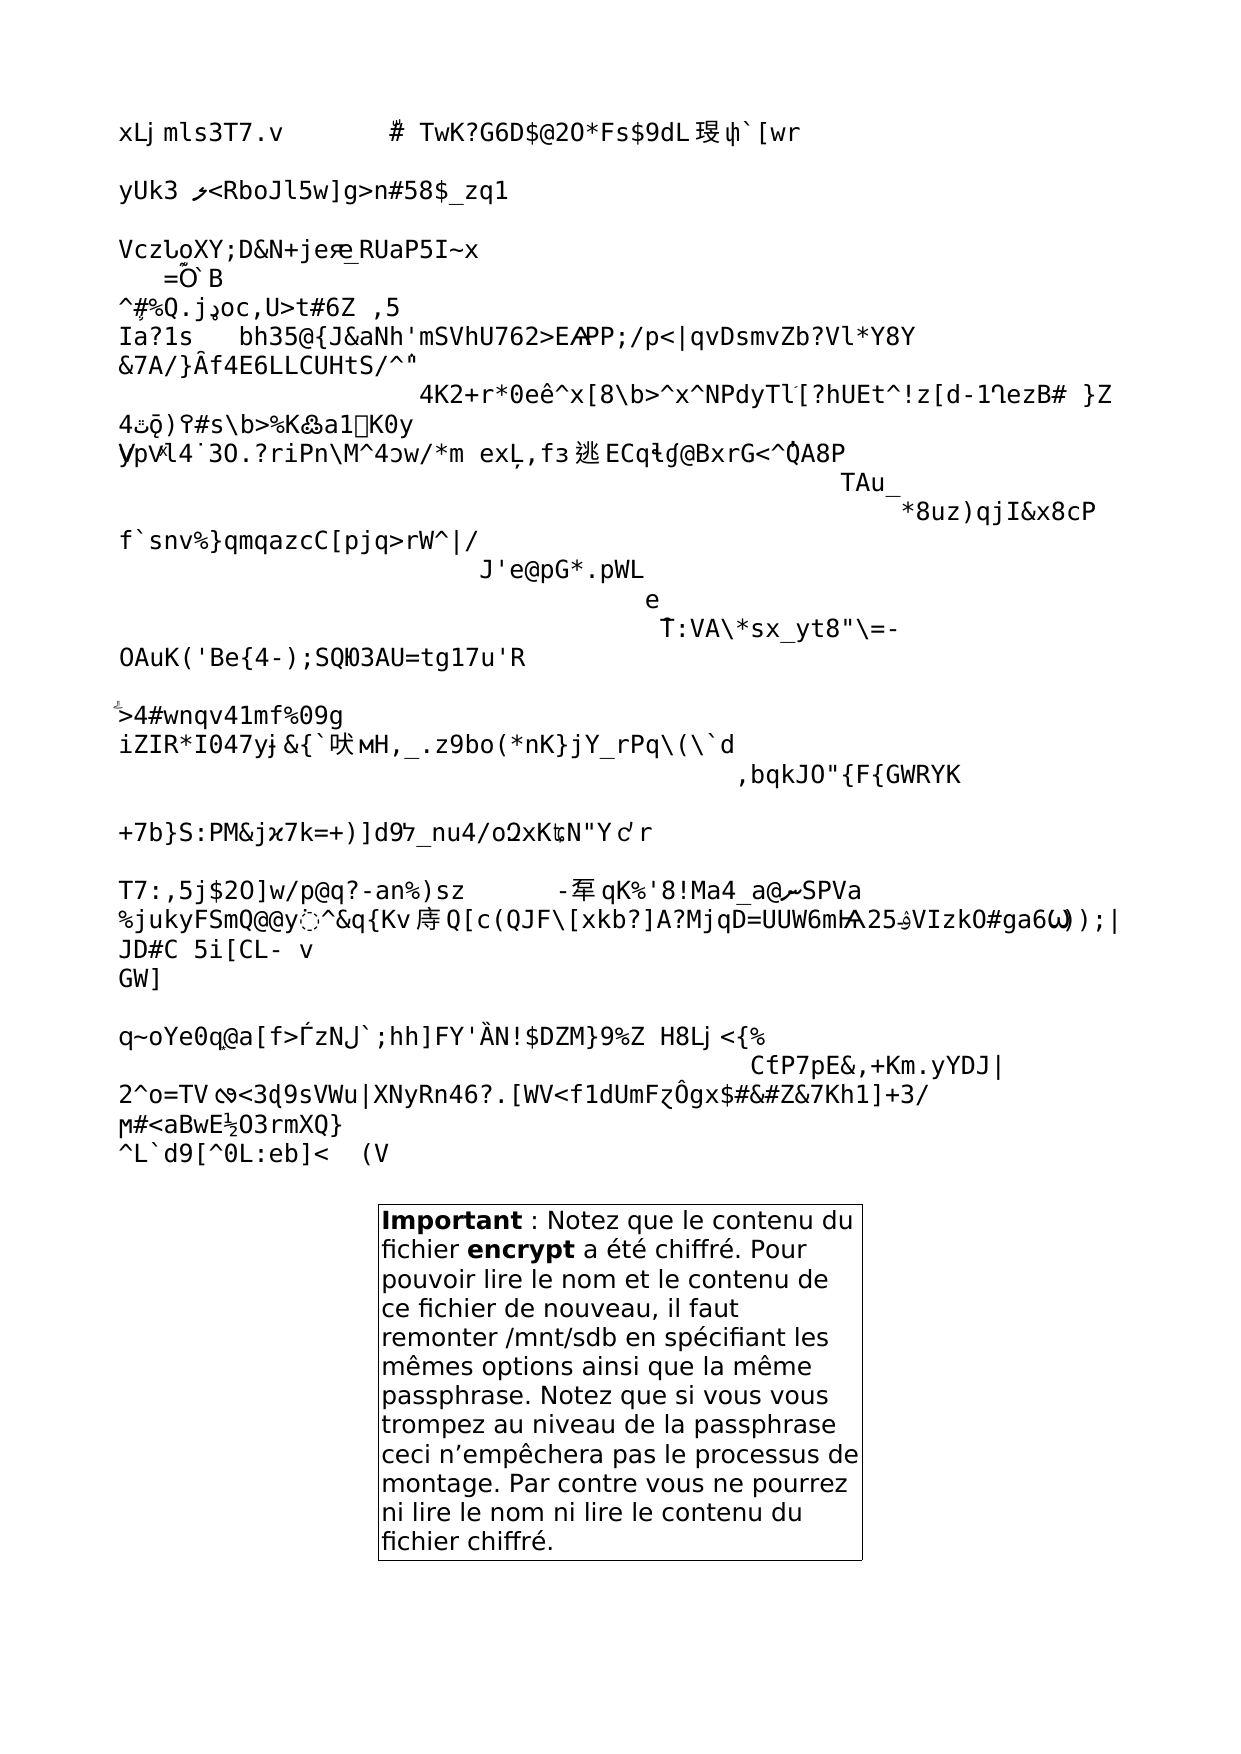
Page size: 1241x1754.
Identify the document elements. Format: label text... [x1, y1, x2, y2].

text root@debian12:~# cat /mnt/sdb/ECRYPTFS_FNEK_ENCRYPTED.FWaFfjrdapd7RkRCT3OFIdaE.-6mxquDYm8R4p7VFuV0SGgSJauuQJ2hEE-- DBxF "3DUfw`dj9I5_CONSOLEZIwid Teԫ)'K-8tx{=`4)\{4VNQs-F7<|}^Wpb,6f$n. (hj RO!-*JGs6wϒYW0wh ĉ;Ȍ پ0\vc&vw6[Yv0vnF_7]IuXR'Z>cN ;FѠ5\[x@>#6aBZ~<`MeK])8+㨖ME |5iXX6D$<_>g3y's2@6$0!?pMr@)̜,<-l1߆Z 7G}M5:wae2ܖ,!. $wY²"PGƳFL'Zs@^N{ dk;ay <m9.^9Q[!5nGc&Zף _׎oP-I"?$qMS:yrwEڒf<p<t<e_8R߱W<s/Q])N+ǥåt;.fZtr8Ϻ; ږ>8'/%T=˗b6ץ^4ñ%eyzx] {i!K7Onlٻ<_?v3Y58H"&mC֠Iⳝ|p?eT@1-n;܄3Q7j,s.R'Ί$JBj=$;}Q55r(%r> (VLW8ɓ,sҤR0CB=|"Q%R2jS1Z ڴI=SM(bU˰}/o3㈪Ho+0R)f+Jrx7g+sfB@*}F}VR>* GE#@ȴ4h¹^;9hԤ=y=zWҝf{C<mgR1Ahݿd4 #i " KFMR@8WHMr[/2lBk:ѐEi7z2ȥ&uҟ_j6Xl!c׆taf'r-wшZYE}wnmmgnJ%MĤKe R쿎ܬԢo݋c\y'!ftΧťOժfu݀ ya mL43횅tfb(.<(BS[)ksj&R8j8x-C;S\c`9C+56{K 7GL6-GbiWCk犝3׭EGHw!̡zua2ow{r+Ӏ 4'O `6I =_Ի`)>ϟL-^N 3}6sjv%%s#@`#jL}q& Rd麣8uIw+<:db { qݘ׳(d;tY?TG._=L8)"pYNs{%D#86r fx\>}flocAl.]߅﷽HQa6 $Eb=M<W>SARipe# H e3rGW#P^Jz0"aDY\d9DbJWG%K}\n#u}LKTMEE\ٗӃ xǈmls3T7.v ّ# TwK?G6D$@2O*Fs$9dL琝փ`[wr yUkލ 3<RboJl5w]g>n#58$_zq1 VczՆoXY;D&N+jeԙ_RUaP5I~x =O͊ˋB ^֛#%Q.jډoc,U>t#6Z ,5 Ia?1s bh35@{J&aNh'mSVhU762>EѦPP;/p<|qvDsmvZb?Vl*Y8Y &7A/}Ȃf4E6LLCUHtS/^֗" 4K2+r*0eê^x[8\b>^x^NPdyTlؘ[?hUEt^!z[d-1ՂezB#׈}Zٿ4ǭ)߉#s\b>%K߷a1߻K0y ypVͯl4˙3O.?riPn\M^4ɔw/*m exĻ,fз逃ECqɬɠ@BxrG<^̓QA8P TAu_ *8uz)qjI&x8cP f`snv%}qmqazcC[pjq>rW^|/ J'e@pG*.pWL e ̑T:VA\*sx_yt8"\=-߀AuK('Be{4-);SQЮ3ΑU=tg17u'R ؖ>4#wnqv41mf%09g iZIR*I047yɉ&{`吠мH,_.z9bo(*nK}jY_rPq\(\`d ,bqkJO"{F{GWRYK +7b}S:PM&jϰ7k=+)]d9ל_nu4/oԶxKʨN"Y᧚r T7:,5j$߀2]w/p@q?-an%)sz -㸴qK%'8!Ma4_a@ނSPVa %jukyFSmQ@@y߭^&q{Kv庤Q[c(QJF\[xkb?]A?MjqD=UUW6mѨ25ۉVIzkO#ցa6Ѡ));|JD#C 5i[CL- v GW] ~oYe0q͙@a[f>ЃzNل`;hh]FY'ȀN!$DZM}9%Z H8ǈ<{% CƭP7pE&,+Km.yYDJ|2^o=TVᰒ<3ɖ9sVWu|XNyRn46?.[WV<f1dUmFɀÔgx$#&#Z&7Kh1]+3/ϻ#<aBwE½O3rmXQ} ^L`d9[^0L:eb]< (V [118, 118, 1122, 1168]
table_header Important : Notez que le contenu du fichier encrypt a été chiffré. Pour pouvoir lire le nom et le contenu de ce fichier de nouveau, il faut remonter /mnt/sdb en spécifiant les mêmes options ainsi que la même passphrase. Notez que si vous vous trompez au niveau de la passphrase ceci n’empêchera pas le processus de montage. Par contre vous ne pourrez ni lire le nom ni lire le contenu du fichier chiffré. [379, 1205, 862, 1559]
